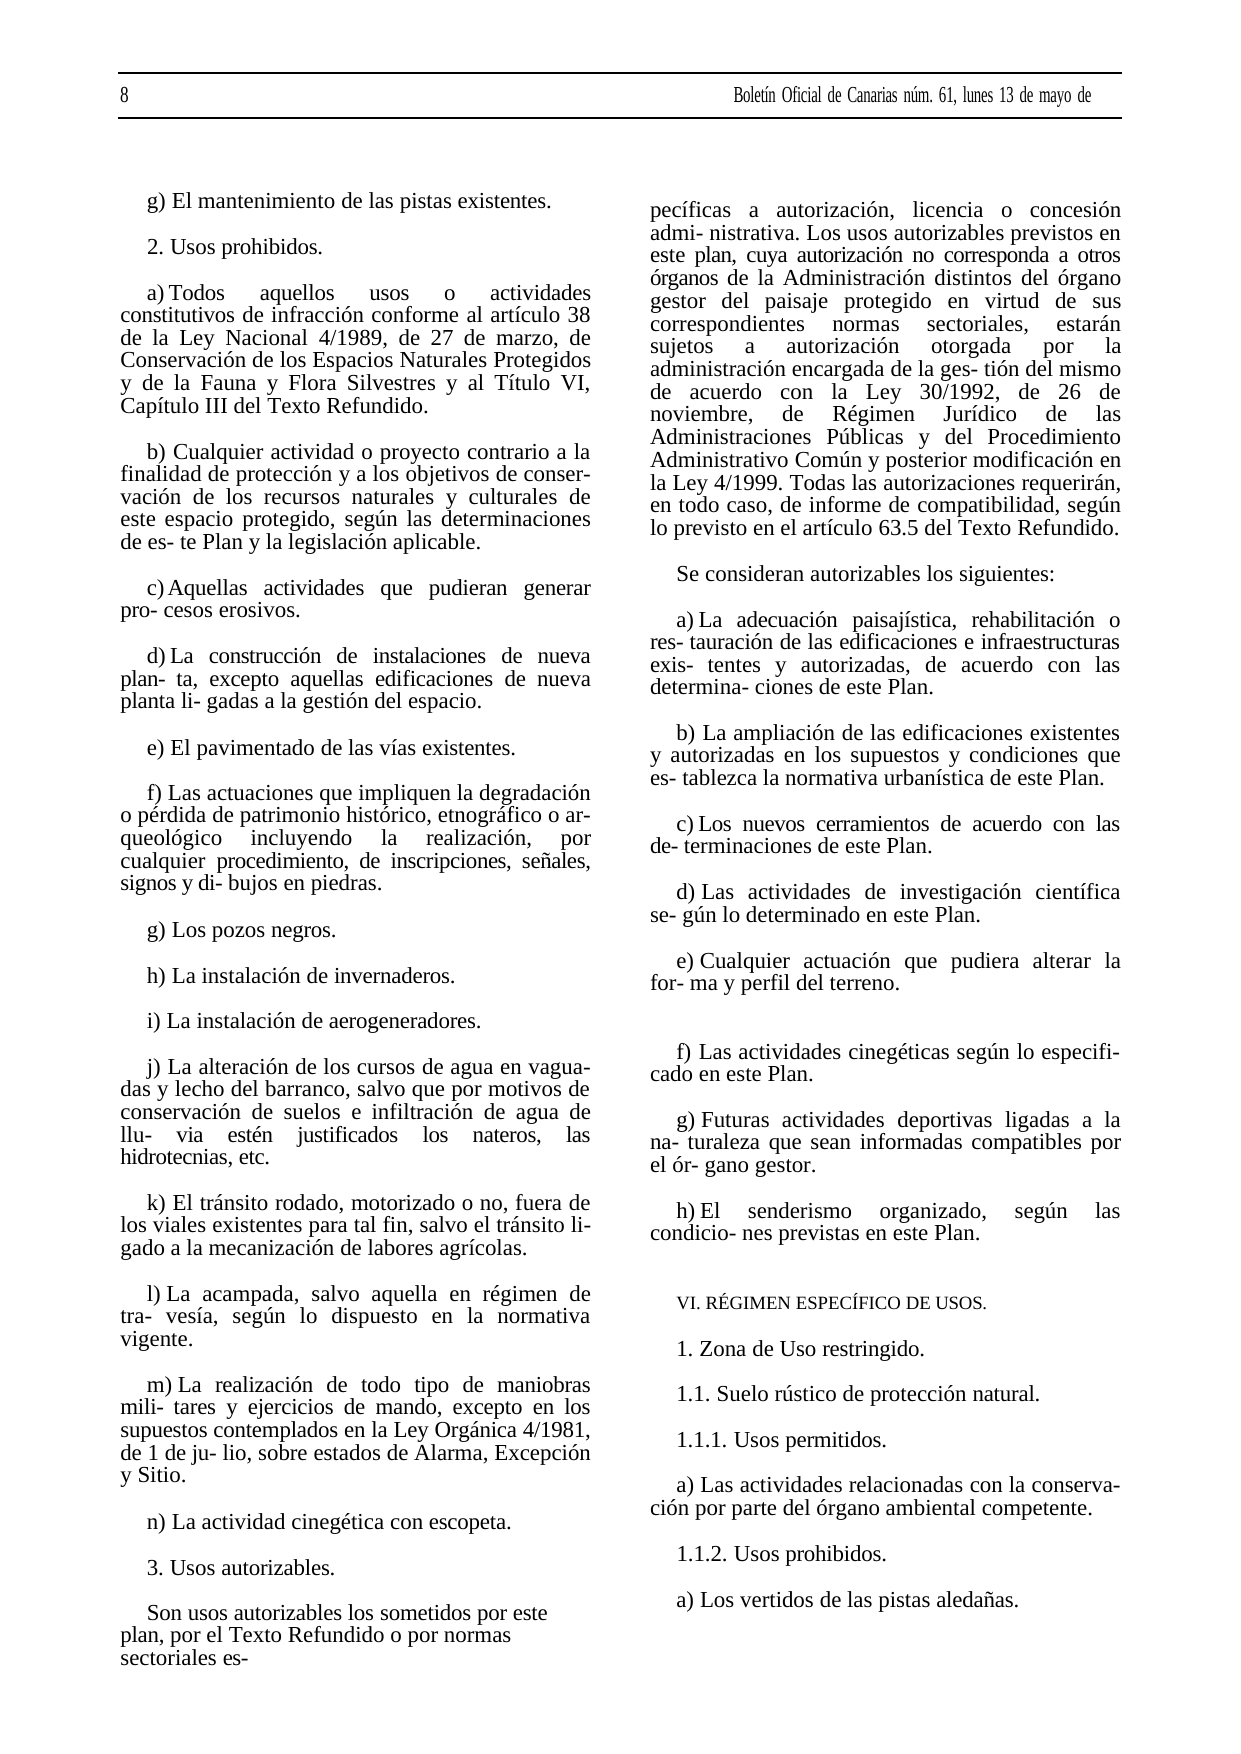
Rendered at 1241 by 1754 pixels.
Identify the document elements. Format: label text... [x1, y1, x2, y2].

list Usos autorizables. [147, 1554, 595, 1580]
list Los nuevos cerramientos de acuerdo con las de- terminaciones de este Plan. [650, 813, 1121, 859]
list La alteración de los cursos de agua en vagua- das y lecho del barranco, salvo que por motivos de conservación de suelos e infiltración de agua de llu- via estén justificados los nateros, las hidrotecnias, etc. [120, 1056, 591, 1170]
list La adecuación paisajística, rehabilitación o res- tauración de las edificaciones e infraestructuras exis- tentes y autorizadas, de acuerdo con las determina- ciones de este Plan. [650, 609, 1121, 700]
list RÉGIMEN ESPECÍFICO DE USOS. [676, 1292, 1134, 1313]
list El senderismo organizado, según las condicio- nes previstas en este Plan. [650, 1200, 1121, 1246]
list Usos prohibidos. [676, 1540, 1134, 1567]
list Suelo rústico de protección natural. [676, 1380, 1134, 1407]
list La ampliación de las edificaciones existentes y autorizadas en los supuestos y condiciones que es- tablezca la normativa urbanística de este Plan. [650, 723, 1121, 791]
list Usos prohibidos. [147, 233, 595, 260]
list Las actividades cinegéticas según lo especifi- cado en este Plan. [650, 1041, 1121, 1087]
list La actividad cinegética con escopeta. [147, 1508, 595, 1534]
list La instalación de aerogeneradores. [147, 1008, 595, 1034]
text Se consideran autorizables los siguientes: [676, 560, 1134, 587]
list Las actuaciones que impliquen la degradación o pérdida de patrimonio histórico, etnográfico o ar- queológico incluyendo la realización, por cualquier procedimiento, de inscripciones, señales, signos y di- bujos en piedras. [120, 782, 591, 896]
list Usos permitidos. [676, 1426, 1134, 1453]
text pecíficas a autorización, licencia o concesión admi- nistrativa. Los usos autorizables previstos en este plan, cuya autorización no corresponda a otros órganos de la Administración distintos del órgano gestor del paisaje protegido en virtud de sus correspondientes normas sectoriales, estarán sujetos a autorización otorgada por la administración encargada de la ges- tión del mismo de acuerdo con la Ley 30/1992, de 26 de noviembre, de Régimen Jurídico de las Administraciones Públicas y del Procedimiento Administrativo Común y posterior modificación en la Ley 4/1999. Todas las autorizaciones requerirán, en todo caso, de informe de compatibilidad, según lo previsto en el artículo 63.5 del Texto Refundido. [650, 200, 1122, 540]
list El pavimentado de las vías existentes. [147, 734, 595, 760]
text a) Las actividades relacionadas con la conserva- ción por parte del órgano ambiental competente. [650, 1475, 1121, 1520]
list Futuras actividades deportivas ligadas a la na- turaleza que sean informadas compatibles por el ór- gano gestor. [650, 1109, 1121, 1177]
text Son usos autorizables los sometidos por este plan, por el Texto Refundido o por normas sectoriales es- [120, 1602, 595, 1671]
list Todos aquellos usos o actividades constitutivos de infracción conforme al artículo 38 de la Ley Nacional 4/1989, de 27 de marzo, de Conservación de los Espacios Naturales Protegidos y de la Fauna y Flora Silvestres y al Título VI, Capítulo III del Texto Refundido. [120, 282, 591, 418]
list Cualquier actuación que pudiera alterar la for- ma y perfil del terreno. [650, 950, 1121, 995]
list La construcción de instalaciones de nueva plan- ta, excepto aquellas edificaciones de nueva planta li- gadas a la gestión del espacio. [120, 646, 591, 714]
list La realización de todo tipo de maniobras mili- tares y ejercicios de mando, excepto en los supuestos contemplados en la Ley Orgánica 4/1981, de 1 de ju- lio, sobre estados de Alarma, Excepción y Sitio. [120, 1374, 591, 1488]
list El mantenimiento de las pistas existentes. [147, 187, 595, 214]
list El tránsito rodado, motorizado o no, fuera de los viales existentes para tal fin, salvo el tránsito li- gado a la mecanización de labores agrícolas. [120, 1193, 591, 1261]
list Los pozos negros. [147, 916, 595, 942]
list Aquellas actividades que pudieran generar pro- cesos erosivos. [120, 577, 591, 623]
list La instalación de invernaderos. [147, 962, 595, 988]
list Las actividades de investigación científica se- gún lo determinado en este Plan. [650, 882, 1121, 927]
list La acampada, salvo aquella en régimen de tra- vesía, según lo dispuesto en la normativa vigente. [120, 1283, 591, 1352]
list Cualquier actividad o proyecto contrario a la finalidad de protección y a los objetivos de conser- vación de los recursos naturales y culturales de este espacio protegido, según las determinaciones de es- te Plan y la legislación aplicable. [120, 441, 591, 554]
list Los vertidos de las pistas aledañas. [676, 1586, 1134, 1612]
list Zona de Uso restringido. [676, 1334, 1134, 1361]
